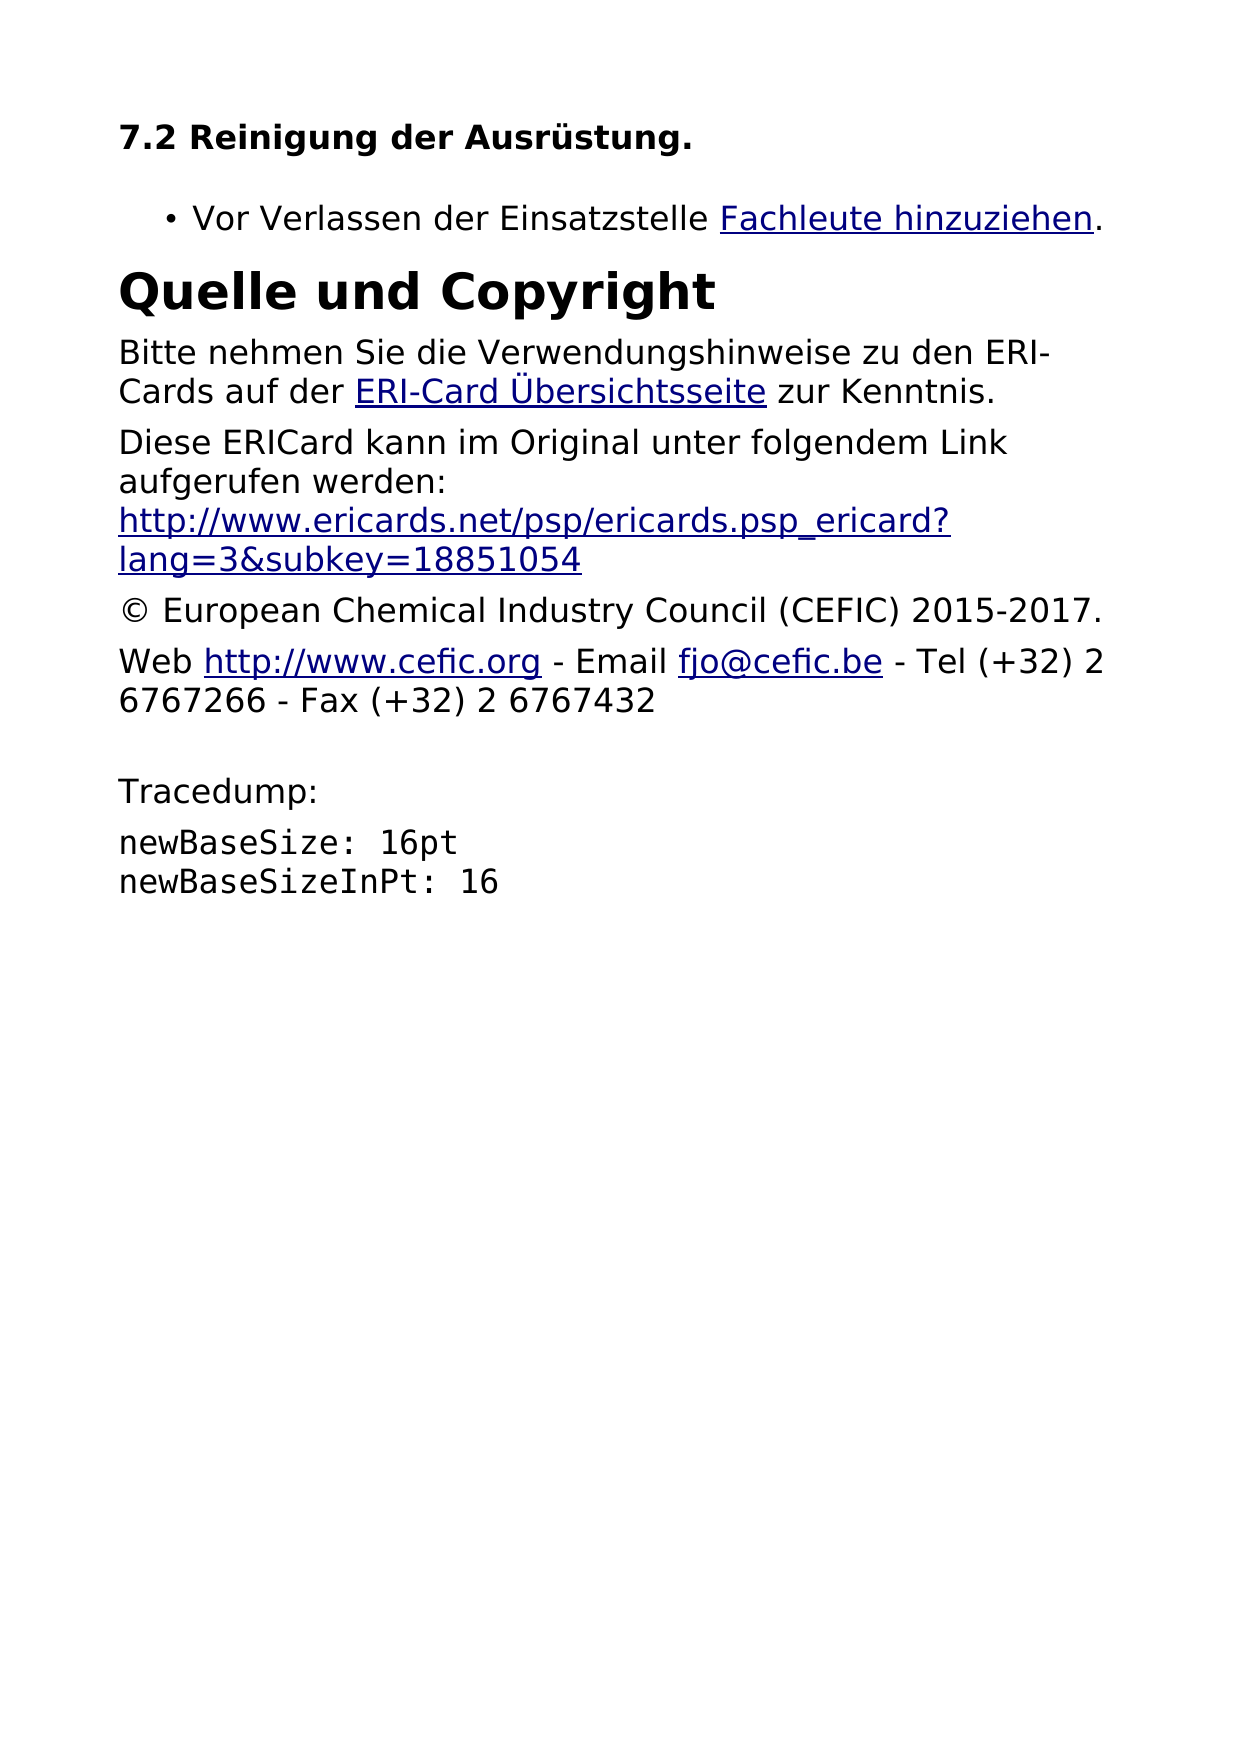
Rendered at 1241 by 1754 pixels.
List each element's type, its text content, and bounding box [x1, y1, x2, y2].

subtitle Quelle und Copyright [118, 263, 1122, 321]
text Web http://www.cefic.org - Email fjo@cefic.be - Tel (+32) 2 6767266 - Fax (+32) 2 6767432 [118, 643, 1122, 721]
text newBaseSize: 16pt newBaseSizeInPt: 16 [118, 823, 1122, 901]
text Bitte nehmen Sie die Verwendungshinweise zu den ERI-Cards auf der ERI-Card Übersichtsseite zur Kenntnis. [118, 333, 1122, 411]
text Diese ERICard kann im Original unter folgendem Link aufgerufen werden: http://www.ericards.net/psp/ericards.psp_ericard?lang=3&subkey=18851054 [118, 424, 1122, 579]
subtitle 7.2 Reinigung der Ausrüstung. [118, 118, 1122, 157]
text Tracedump: [118, 733, 1122, 811]
list Vor Verlassen der Einsatzstelle Fachleute hinzuziehen. [177, 199, 1122, 238]
text © European Chemical Industry Council (CEFIC) 2015-2017. [118, 592, 1122, 631]
